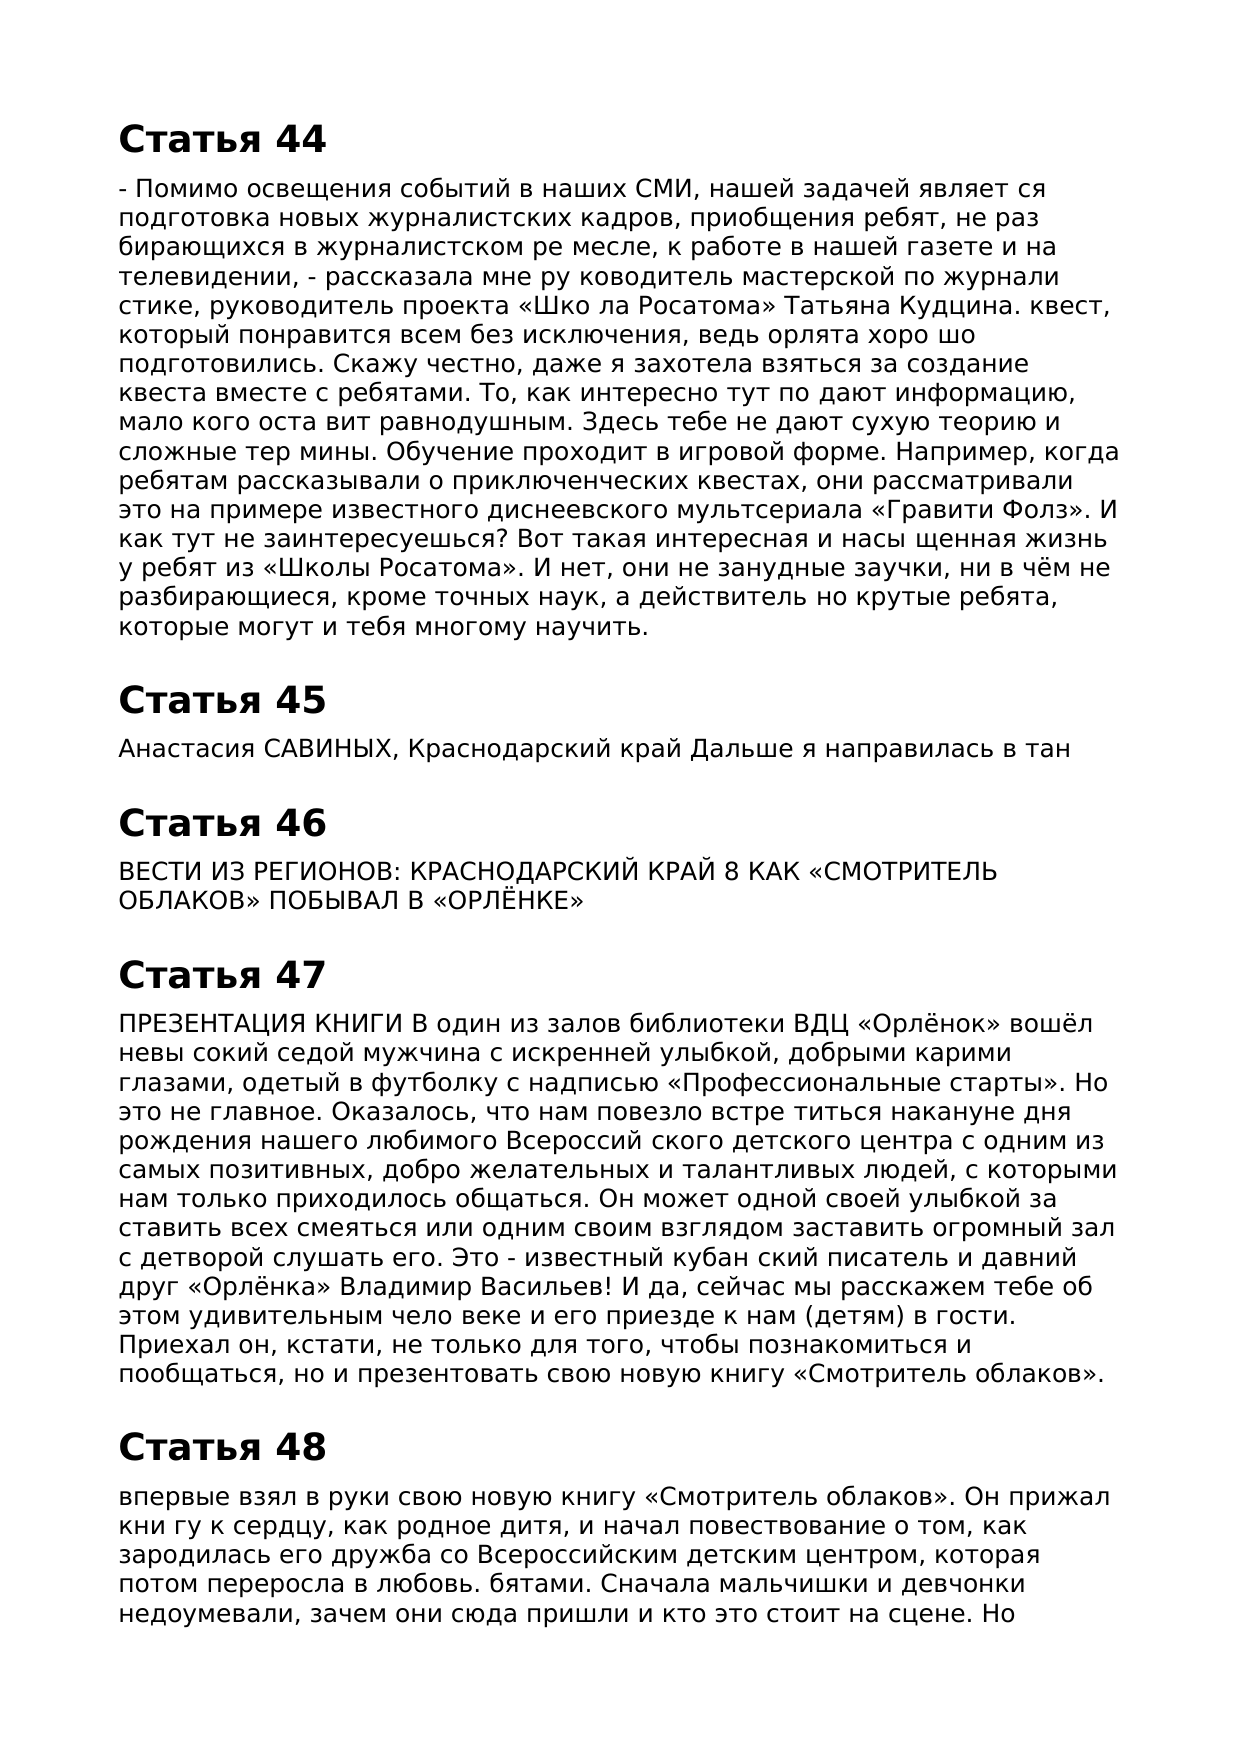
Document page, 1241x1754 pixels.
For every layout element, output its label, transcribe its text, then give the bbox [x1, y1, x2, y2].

text Анастасия САВИНЫХ, Краснодарский край Дальше я направилась в тан­ [118, 734, 1122, 764]
text ВЕСТИ ИЗ РЕГИОНОВ: КРАСНОДАРСКИЙ КРАЙ 8 КАК «СМОТРИТЕЛЬ ОБЛАКОВ» ПОБЫВАЛ В «ОРЛЁНКЕ» [118, 857, 1122, 916]
subtitle Статья 47 [118, 953, 1122, 997]
subtitle Статья 48 [118, 1426, 1122, 1470]
subtitle Статья 45 [118, 678, 1122, 722]
subtitle Статья 44 [118, 118, 1122, 162]
text ПРЕЗЕНТАЦИЯ КНИГИ В один из залов библиотеки ВДЦ «Орлёнок» вошёл невы­ сокий седой мужчина с искренней улыбкой, добрыми карими глазами, одетый в футболку с надписью «Профессиональные старты». Но это не главное. Оказалось, что нам повезло встре­ титься накануне дня рождения нашего любимого Всероссий­ ского детского центра с одним из самых позитивных, добро­ желательных и талантливых людей, с которыми нам только приходилось общаться. Он может одной своей улыбкой за­ ставить всех смеяться или одним своим взглядом заставить огромный зал с детворой слушать его. Это - известный кубан­ ский писатель и давний друг «Орлёнка» Владимир Васильев! И да, сейчас мы расскажем тебе об этом удивительным чело­ веке и его приезде к нам (детям) в гости. Приехал он, кстати, не только для того, чтобы познакомиться и пообщаться, но и презентовать свою новую книгу «Смотритель облаков». [118, 1009, 1122, 1388]
subtitle Статья 46 [118, 801, 1122, 845]
text - Помимо освещения событий в наших СМИ, нашей задачей являет­ ся подготовка новых журналистских кадров, приобщения ребят, не раз­ бирающихся в журналистском ре­ месле, к работе в нашей газете и на телевидении, - рассказала мне ру­ ководитель мастерской по журнали­ стике, руководитель проекта «Шко­ ла Росатома» Татьяна Кудцина. квест, который понравится всем без исключения, ведь орлята хоро­ шо подготовились. Скажу честно, даже я захотела взяться за создание квеста вместе с ребятами. То, как интересно тут по­ дают информацию, мало кого оста­ вит равнодушным. Здесь тебе не дают сухую теорию и сложные тер­ мины. Обучение проходит в игровой форме. Например, когда ребятам рассказывали о приключенческих квестах, они рассматривали это на примере известного диснеевского мультсериала «Гравити Фолз». И как тут не заинтересуешься? Вот такая интересная и насы­ щенная жизнь у ребят из «Школы Росатома». И нет, они не занудные заучки, ни в чём не разбирающиеся, кроме точных наук, а действитель­ но крутые ребята, которые могут и тебя многому научить. [118, 174, 1122, 641]
text впервые взял в руки свою новую книгу «Смотритель облаков». Он прижал кни­ гу к сердцу, как родное дитя, и начал повествование о том, как зародилась его дружба со Всероссийским детским центром, которая потом переросла в любовь. бятами. Сначала мальчишки и девчонки недоумевали, зачем они сюда пришли и кто это стоит на сцене. Но [118, 1482, 1122, 1628]
